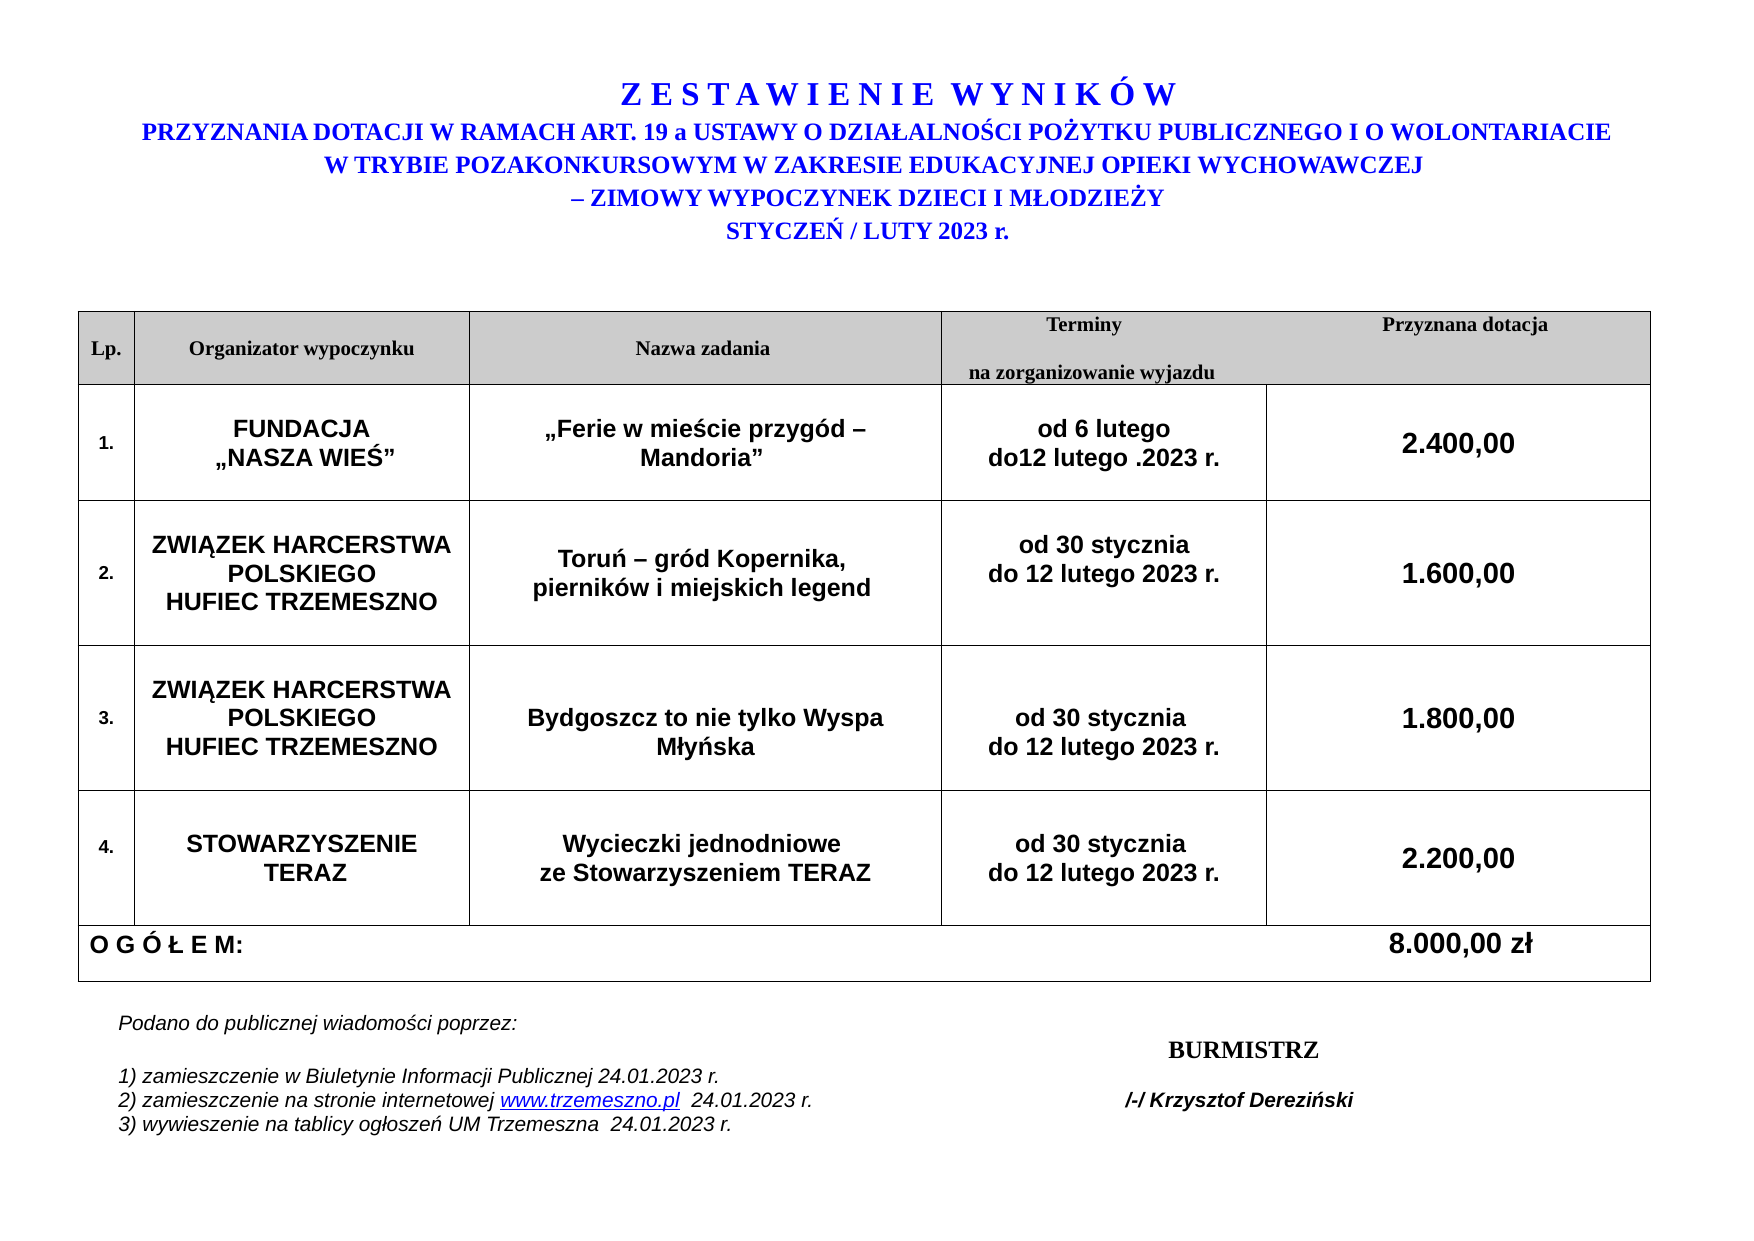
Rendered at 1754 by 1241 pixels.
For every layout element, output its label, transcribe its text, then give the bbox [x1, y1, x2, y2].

table_cell ZWIĄZEK HARCERSTWA POLSKIEGO HUFIEC TRZEMESZNO [135, 501, 469, 645]
table_header Organizator wypoczynku [135, 312, 469, 384]
table_cell 1. [79, 385, 134, 500]
table_header Nazwa zadania [470, 312, 941, 384]
table_cell od 6 lutego do12 lutego .2023 r. [942, 385, 1266, 500]
table_cell 2. [79, 501, 134, 645]
table_cell 4. [79, 791, 134, 925]
text 2) zamieszczenie na stronie internetowej www.trzemeszno.pl 24.01.2023 r. /-/ Krzysztof Dereziński [118, 1088, 1636, 1112]
text Podano do publicznej wiadomości poprzez: BURMISTRZ [118, 982, 1636, 1064]
table_cell 1.800,00 [1267, 646, 1650, 789]
text 1) zamieszczenie w Biuletynie Informacji Publicznej 24.01.2023 r. [118, 1064, 1636, 1088]
table_cell 2.400,00 [1267, 385, 1650, 500]
table_cell od 30 stycznia do 12 lutego 2023 r. [942, 501, 1266, 645]
text Z E S T A W I E N I E W Y N I K Ó W PRZYZNANIA DOTACJI W RAMACH ART. 19 a USTAWY O DZIAŁALNOŚCI POŻYTKU PUBLICZNEGO I O WOLONTARIACIE W TRYBIE POZAKONKURSOWYM W ZAKRESIE EDUKACYJNEJ OPIEKI WYCHOWAWCZEJ – ZIMOWY WYPOCZYNEK DZIECI I MŁODZIEŻY [118, 74, 1636, 212]
table_cell O G Ó Ł E M: 8.000,00 zł [79, 926, 1650, 981]
table_header Lp. [79, 312, 134, 384]
table_cell Bydgoszcz to nie tylko Wyspa Młyńska [470, 646, 941, 789]
table_cell „Ferie w mieście przygód – Mandoria” [470, 385, 941, 500]
table_cell od 30 stycznia do 12 lutego 2023 r. [942, 791, 1266, 925]
table_cell Wycieczki jednodniowe ze Stowarzyszeniem TERAZ [470, 791, 941, 925]
table_cell 2.200,00 [1267, 791, 1650, 925]
table_cell 3. [79, 646, 134, 789]
text 3) wywieszenie na tablicy ogłoszeń UM Trzemeszna 24.01.2023 r. [118, 1112, 1636, 1164]
table_cell 1.600,00 [1267, 501, 1650, 645]
table_cell ZWIĄZEK HARCERSTWA POLSKIEGO HUFIEC TRZEMESZNO [135, 646, 469, 789]
table_cell STOWARZYSZENIE TERAZ [135, 791, 469, 925]
table_cell Toruń – gród Kopernika, pierników i miejskich legend [470, 501, 941, 645]
table_header Terminy Przyznana dotacja na zorganizowanie wyjazdu [942, 312, 1650, 384]
table_cell FUNDACJA „NASZA WIEŚ” [135, 385, 469, 500]
text STYCZEŃ / LUTY 2023 r. [118, 216, 1636, 245]
table_cell od 30 stycznia do 12 lutego 2023 r. [942, 646, 1266, 789]
